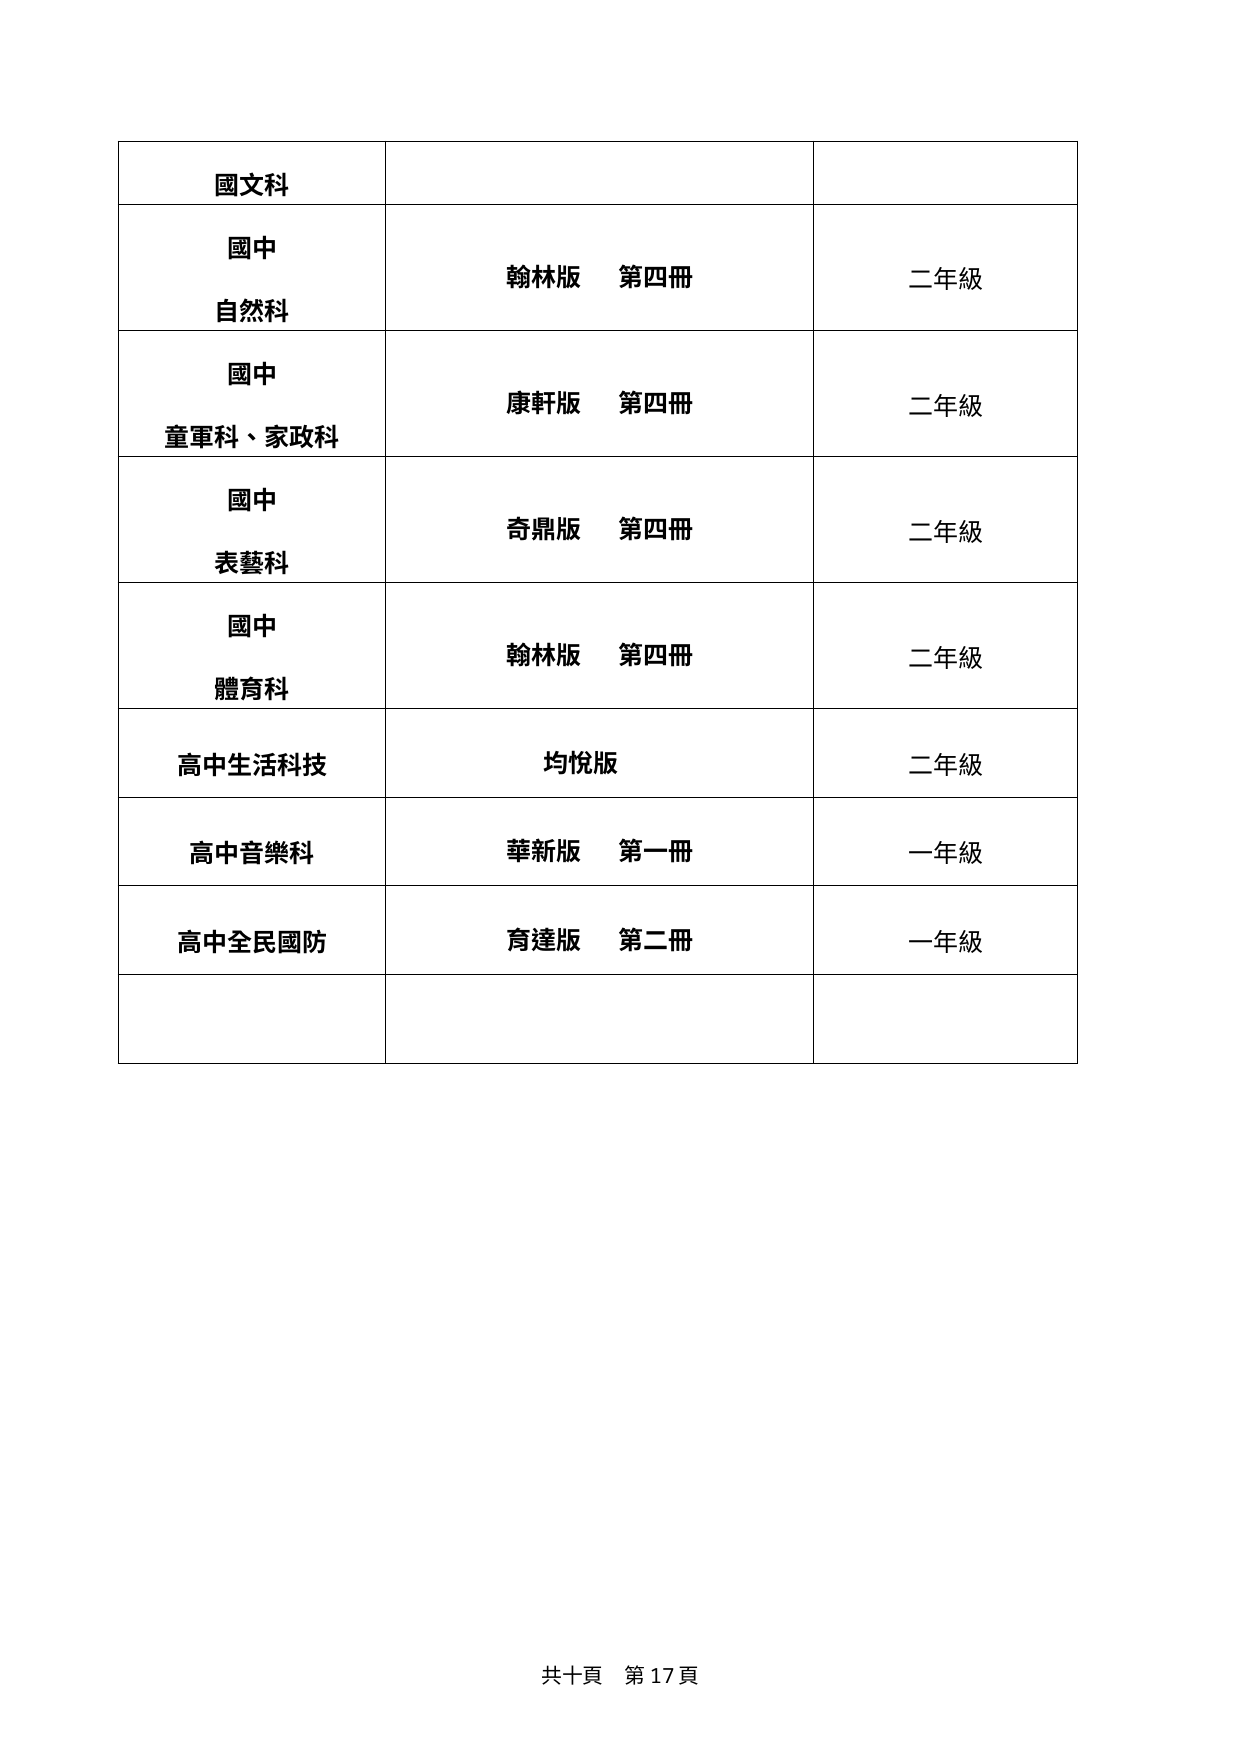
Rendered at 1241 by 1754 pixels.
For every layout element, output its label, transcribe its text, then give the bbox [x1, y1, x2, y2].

table_cell 華新版 第一冊 [386, 798, 813, 885]
table_cell 翰林版 第四冊 [386, 205, 813, 330]
table_cell 高中全民國防 [119, 886, 385, 974]
table_cell 二年級 [814, 205, 1077, 330]
table_cell 二年級 [814, 709, 1077, 797]
table_cell 高中音樂科 [119, 798, 385, 885]
table_cell 國中 體育科 [119, 583, 385, 708]
table_cell 國中 童軍科、家政科 [119, 331, 385, 456]
table_cell 一年級 [814, 798, 1077, 885]
table_cell 國中 自然科 [119, 205, 385, 330]
table_cell [814, 142, 1077, 204]
table_cell 國文科 [119, 142, 385, 204]
table_cell [386, 975, 813, 1062]
table_cell 高中生活科技 [119, 709, 385, 797]
table_cell 康軒版 第四冊 [386, 331, 813, 456]
table_cell 二年級 [814, 331, 1077, 456]
table_cell 奇鼎版 第四冊 [386, 457, 813, 582]
table_cell 二年級 [814, 457, 1077, 582]
table_cell 一年級 [814, 886, 1077, 974]
table_cell 二年級 [814, 583, 1077, 708]
table_cell [386, 142, 813, 204]
table_cell [119, 975, 385, 1062]
table_cell 育達版 第二冊 [386, 886, 813, 974]
table_cell 均悅版 [386, 709, 813, 797]
table_cell 國中 表藝科 [119, 457, 385, 582]
table_cell [814, 975, 1077, 1062]
table_cell 翰林版 第四冊 [386, 583, 813, 708]
